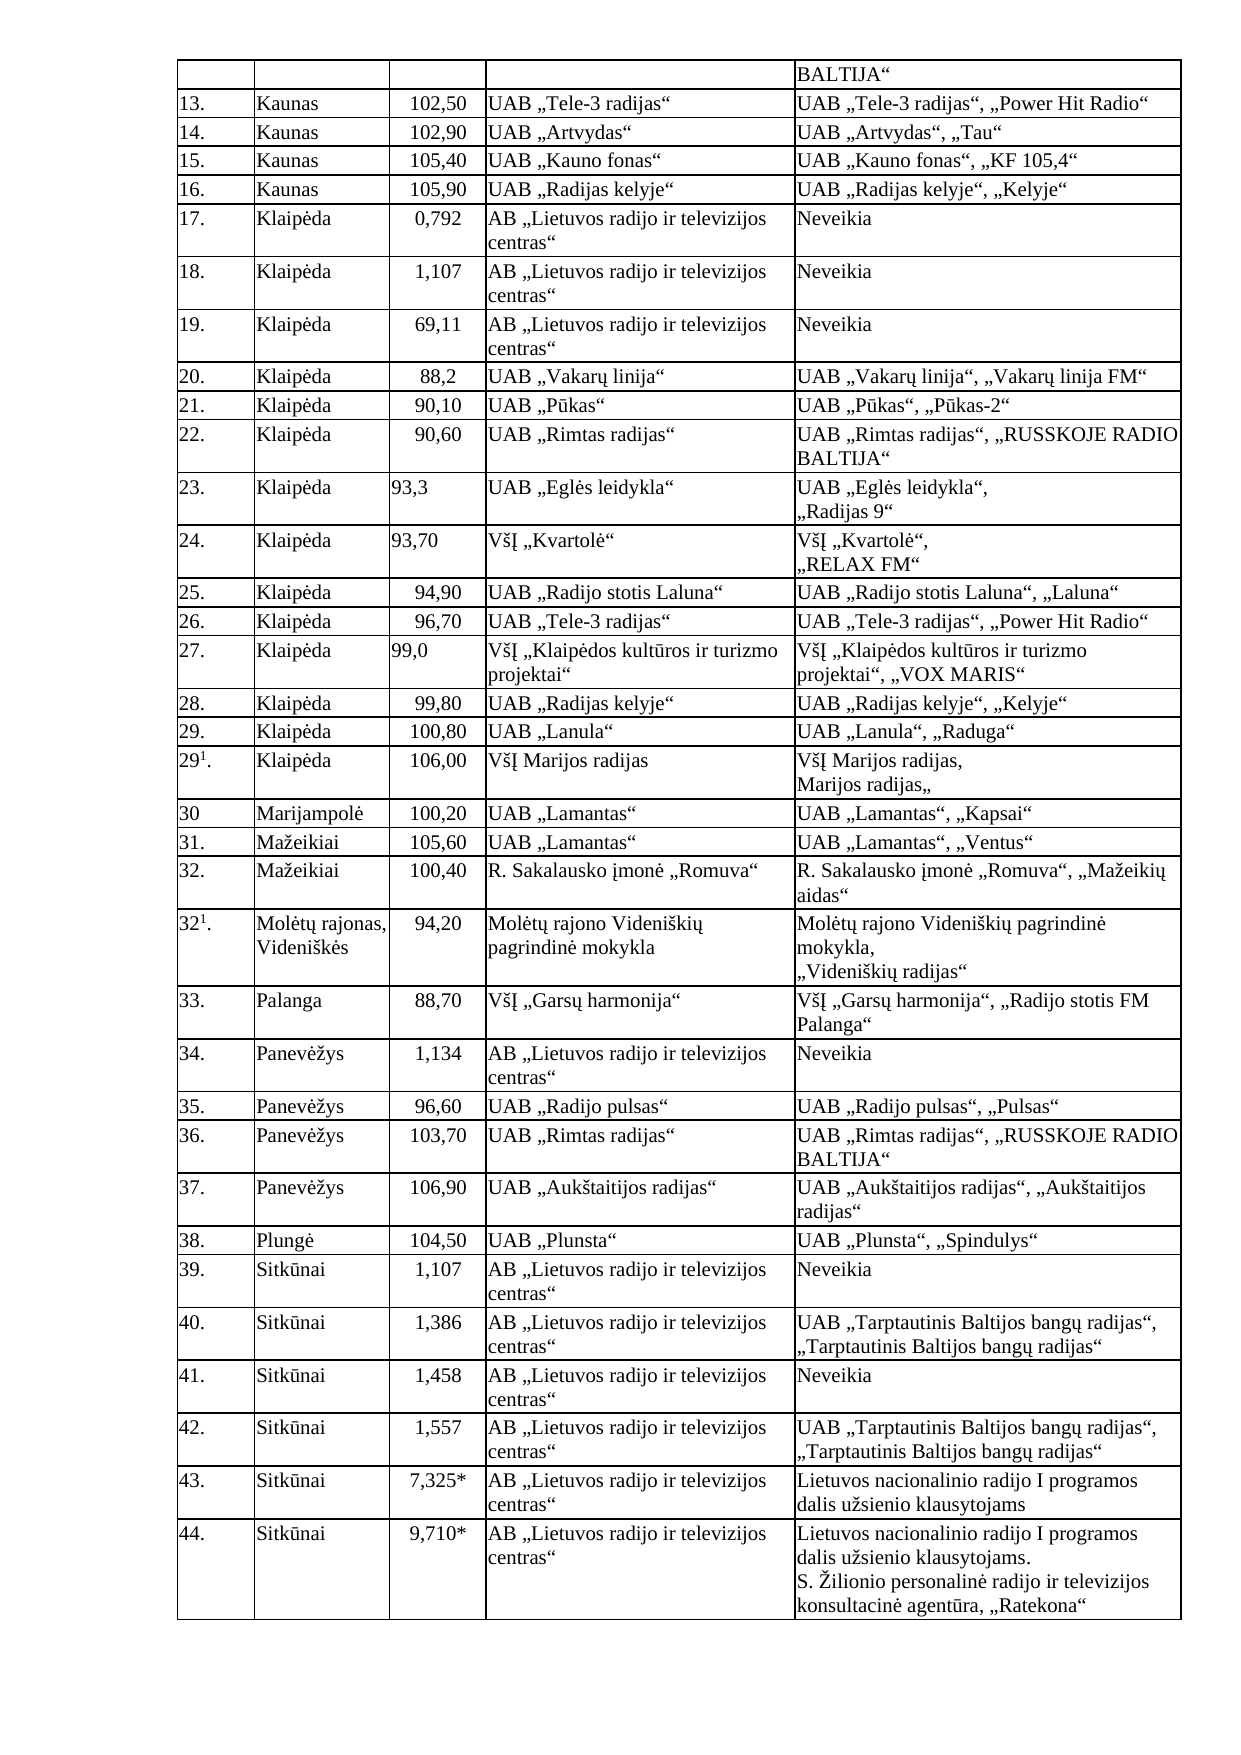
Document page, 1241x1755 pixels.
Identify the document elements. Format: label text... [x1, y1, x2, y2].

table_cell UAB „Lamantas“, „Ventus“ [796, 828, 1180, 855]
table_cell VšĮ „Klaipėdos kultūros ir turizmo projektai“ [487, 636, 794, 687]
table_cell UAB „Tarptautinis Baltijos bangų radijas“, „Tarptautinis Baltijos bangų radijas“ [796, 1414, 1180, 1465]
table_cell 38. [178, 1227, 254, 1254]
table_cell Panevėžys [255, 1121, 389, 1172]
table_cell 1,557 [390, 1414, 485, 1465]
table_cell UAB „Radijas kelyje“, „Kelyje“ [796, 176, 1180, 203]
table_cell Klaipėda [255, 718, 389, 745]
table_cell 90,10 [390, 392, 485, 419]
table_cell 94,20 [390, 910, 485, 985]
table_cell Klaipėda [255, 392, 389, 419]
table_cell UAB „Radijas kelyje“ [487, 176, 794, 203]
table_cell 105,90 [390, 176, 485, 203]
table_cell Kaunas [255, 147, 389, 174]
table_cell Molėtų rajono Videniškių pagrindinė mokykla, „Videniškių radijas“ [796, 910, 1180, 985]
table_cell 24. [178, 526, 254, 577]
table_cell Kaunas [255, 90, 389, 117]
table_cell UAB „Radijo pulsas“, „Pulsas“ [796, 1092, 1180, 1119]
table_cell 27. [178, 636, 254, 687]
table_cell Klaipėda [255, 205, 389, 256]
table_cell 35. [178, 1092, 254, 1119]
table_cell 23. [178, 473, 254, 524]
table_cell UAB „Pūkas“ [487, 392, 794, 419]
table_cell 100,40 [390, 857, 485, 908]
table_cell Klaipėda [255, 579, 389, 606]
table_cell UAB „Tele-3 radijas“, „Power Hit Radio“ [796, 608, 1180, 635]
table_cell UAB „Artvydas“, „Tau“ [796, 118, 1180, 145]
table_cell 100,20 [390, 800, 485, 827]
table_cell UAB „Vakarų linija“, „Vakarų linija FM“ [796, 363, 1180, 390]
table_cell Neveikia [796, 1040, 1180, 1091]
table_cell AB „Lietuvos radijo ir televizijos centras“ [487, 310, 794, 361]
table_cell Klaipėda [255, 420, 389, 472]
table_cell 22. [178, 420, 254, 472]
table_cell UAB „Kauno fonas“ [487, 147, 794, 174]
table_cell [255, 61, 389, 88]
table_cell UAB „Radijas kelyje“ [487, 689, 794, 716]
table_cell 21. [178, 392, 254, 419]
table_cell Lietuvos nacionalinio radijo I programos dalis užsienio klausytojams. S. Žilionio personalinė radijo ir televizijos konsultacinė agentūra, „Ratekona“ [796, 1520, 1180, 1619]
table_cell 90,60 [390, 420, 485, 472]
table_cell 25. [178, 579, 254, 606]
table_cell UAB „Aukštaitijos radijas“, „Aukštaitijos radijas“ [796, 1174, 1180, 1225]
table_cell 18. [178, 257, 254, 308]
table_cell 100,80 [390, 718, 485, 745]
table_cell 99,80 [390, 689, 485, 716]
table_cell 96,60 [390, 1092, 485, 1119]
table_cell 88,2 [390, 363, 485, 390]
table_cell 29. [178, 718, 254, 745]
table_cell UAB „Lamantas“ [487, 828, 794, 855]
table_cell Neveikia [796, 205, 1180, 256]
table_cell AB „Lietuvos radijo ir televizijos centras“ [487, 1308, 794, 1359]
table_cell 94,90 [390, 579, 485, 606]
table_cell 93,70 [390, 526, 485, 577]
table_cell 321. [178, 910, 254, 985]
table_cell 28. [178, 689, 254, 716]
table_cell Sitkūnai [255, 1467, 389, 1518]
table_cell VšĮ „Kvartolė“ [487, 526, 794, 577]
table_cell VšĮ Marijos radijas [487, 747, 794, 798]
table_cell 105,60 [390, 828, 485, 855]
table_cell Molėtų rajonas, Videniškės [255, 910, 389, 985]
table_cell 1,107 [390, 1255, 485, 1307]
table_cell VšĮ „Kvartolė“, „RELAX FM“ [796, 526, 1180, 577]
table_cell Klaipėda [255, 257, 389, 308]
table_cell UAB „Radijo pulsas“ [487, 1092, 794, 1119]
table_cell 106,90 [390, 1174, 485, 1225]
table_cell UAB „Pūkas“, „Pūkas-2“ [796, 392, 1180, 419]
table_cell 16. [178, 176, 254, 203]
table_cell Sitkūnai [255, 1520, 389, 1619]
table_cell 104,50 [390, 1227, 485, 1254]
table_cell Neveikia [796, 1255, 1180, 1307]
table_cell AB „Lietuvos radijo ir televizijos centras“ [487, 205, 794, 256]
table_cell 34. [178, 1040, 254, 1091]
table_cell 37. [178, 1174, 254, 1225]
table_cell 88,70 [390, 987, 485, 1038]
table_cell UAB „Tarptautinis Baltijos bangų radijas“, „Tarptautinis Baltijos bangų radijas“ [796, 1308, 1180, 1359]
table_cell 1,458 [390, 1361, 485, 1412]
table_cell UAB „Rimtas radijas“, „RUSSKOJE RADIO BALTIJA“ [796, 1121, 1180, 1172]
table_cell UAB „Rimtas radijas“ [487, 420, 794, 472]
table_cell UAB „Vakarų linija“ [487, 363, 794, 390]
table_cell Klaipėda [255, 526, 389, 577]
table_cell Klaipėda [255, 689, 389, 716]
table_cell 102,50 [390, 90, 485, 117]
table_cell 1,134 [390, 1040, 485, 1091]
table_cell UAB „Rimtas radijas“, „RUSSKOJE RADIO BALTIJA“ [796, 420, 1180, 472]
table_cell UAB „Lanula“ [487, 718, 794, 745]
table_cell Plungė [255, 1227, 389, 1254]
table_cell UAB „Plunsta“ [487, 1227, 794, 1254]
table_cell 36. [178, 1121, 254, 1172]
table_cell Kaunas [255, 176, 389, 203]
table_cell 20. [178, 363, 254, 390]
table_cell Klaipėda [255, 473, 389, 524]
table_cell Klaipėda [255, 363, 389, 390]
table_cell 291. [178, 747, 254, 798]
table_cell UAB „Tele-3 radijas“, „Power Hit Radio“ [796, 90, 1180, 117]
table_cell UAB „Radijas kelyje“, „Kelyje“ [796, 689, 1180, 716]
table_cell UAB „Rimtas radijas“ [487, 1121, 794, 1172]
table_cell R. Sakalausko įmonė „Romuva“ [487, 857, 794, 908]
table_cell Lietuvos nacionalinio radijo I programos dalis užsienio klausytojams [796, 1467, 1180, 1518]
table_cell UAB „Radijo stotis Laluna“ [487, 579, 794, 606]
table_cell 44. [178, 1520, 254, 1619]
table_cell Panevėžys [255, 1040, 389, 1091]
table_cell 30 [178, 800, 254, 827]
table_cell 40. [178, 1308, 254, 1359]
table_cell UAB „Lamantas“, „Kapsai“ [796, 800, 1180, 827]
table_cell Neveikia [796, 310, 1180, 361]
table_cell Neveikia [796, 257, 1180, 308]
table_cell Kaunas [255, 118, 389, 145]
table_cell AB „Lietuvos radijo ir televizijos centras“ [487, 1361, 794, 1412]
table_cell [487, 61, 794, 88]
table_cell 1,107 [390, 257, 485, 308]
table_cell UAB „Artvydas“ [487, 118, 794, 145]
table_cell 33. [178, 987, 254, 1038]
table_cell Sitkūnai [255, 1308, 389, 1359]
table_cell 9,710* [390, 1520, 485, 1619]
table_cell R. Sakalausko įmonė „Romuva“, „Mažeikių aidas“ [796, 857, 1180, 908]
table_cell Sitkūnai [255, 1361, 389, 1412]
table_cell 15. [178, 147, 254, 174]
table_cell AB „Lietuvos radijo ir televizijos centras“ [487, 1520, 794, 1619]
table_cell Klaipėda [255, 310, 389, 361]
table_cell UAB „Kauno fonas“, „KF 105,4“ [796, 147, 1180, 174]
table_cell 39. [178, 1255, 254, 1307]
table_cell UAB „Lamantas“ [487, 800, 794, 827]
table_cell Panevėžys [255, 1174, 389, 1225]
table_cell Palanga [255, 987, 389, 1038]
table_cell Molėtų rajono Videniškių pagrindinė mokykla [487, 910, 794, 985]
table_cell BALTIJA“ [796, 61, 1180, 88]
table_cell 96,70 [390, 608, 485, 635]
table_cell AB „Lietuvos radijo ir televizijos centras“ [487, 1414, 794, 1465]
table_cell 69,11 [390, 310, 485, 361]
table_cell 31. [178, 828, 254, 855]
table_cell 7,325* [390, 1467, 485, 1518]
table_cell [178, 61, 254, 88]
table_cell 1,386 [390, 1308, 485, 1359]
table_cell UAB „Lanula“, „Raduga“ [796, 718, 1180, 745]
table_cell AB „Lietuvos radijo ir televizijos centras“ [487, 1255, 794, 1307]
table_cell VšĮ „Garsų harmonija“, „Radijo stotis FM Palanga“ [796, 987, 1180, 1038]
table_cell UAB „Eglės leidykla“ [487, 473, 794, 524]
table_cell Sitkūnai [255, 1414, 389, 1465]
table_cell 26. [178, 608, 254, 635]
table_cell VšĮ „Klaipėdos kultūros ir turizmo projektai“, „VOX MARIS“ [796, 636, 1180, 687]
table_cell VšĮ Marijos radijas, Marijos radijas„ [796, 747, 1180, 798]
table_cell UAB „Plunsta“, „Spindulys“ [796, 1227, 1180, 1254]
table_cell Sitkūnai [255, 1255, 389, 1307]
table_cell AB „Lietuvos radijo ir televizijos centras“ [487, 1467, 794, 1518]
table_cell 0,792 [390, 205, 485, 256]
table_cell AB „Lietuvos radijo ir televizijos centras“ [487, 1040, 794, 1091]
table_cell Marijampolė [255, 800, 389, 827]
table_cell 41. [178, 1361, 254, 1412]
table_cell UAB „Tele-3 radijas“ [487, 608, 794, 635]
table_cell 99,0 [390, 636, 485, 687]
table_cell 105,40 [390, 147, 485, 174]
table_cell 93,3 [390, 473, 485, 524]
table_cell AB „Lietuvos radijo ir televizijos centras“ [487, 257, 794, 308]
table_cell 13. [178, 90, 254, 117]
table_cell Neveikia [796, 1361, 1180, 1412]
table_cell UAB „Aukštaitijos radijas“ [487, 1174, 794, 1225]
table_cell Mažeikiai [255, 828, 389, 855]
table_cell Panevėžys [255, 1092, 389, 1119]
table_cell 103,70 [390, 1121, 485, 1172]
table_cell 102,90 [390, 118, 485, 145]
table_cell UAB „Radijo stotis Laluna“, „Laluna“ [796, 579, 1180, 606]
table_cell Klaipėda [255, 747, 389, 798]
table_cell UAB „Eglės leidykla“, „Radijas 9“ [796, 473, 1180, 524]
table_cell 106,00 [390, 747, 485, 798]
table_cell 43. [178, 1467, 254, 1518]
table_cell 19. [178, 310, 254, 361]
table_cell Klaipėda [255, 636, 389, 687]
table_cell [390, 61, 485, 88]
table_cell 42. [178, 1414, 254, 1465]
table_cell 32. [178, 857, 254, 908]
table_cell Mažeikiai [255, 857, 389, 908]
table_cell UAB „Tele-3 radijas“ [487, 90, 794, 117]
table_cell Klaipėda [255, 608, 389, 635]
table_cell 17. [178, 205, 254, 256]
table_cell 14. [178, 118, 254, 145]
table_cell VšĮ „Garsų harmonija“ [487, 987, 794, 1038]
